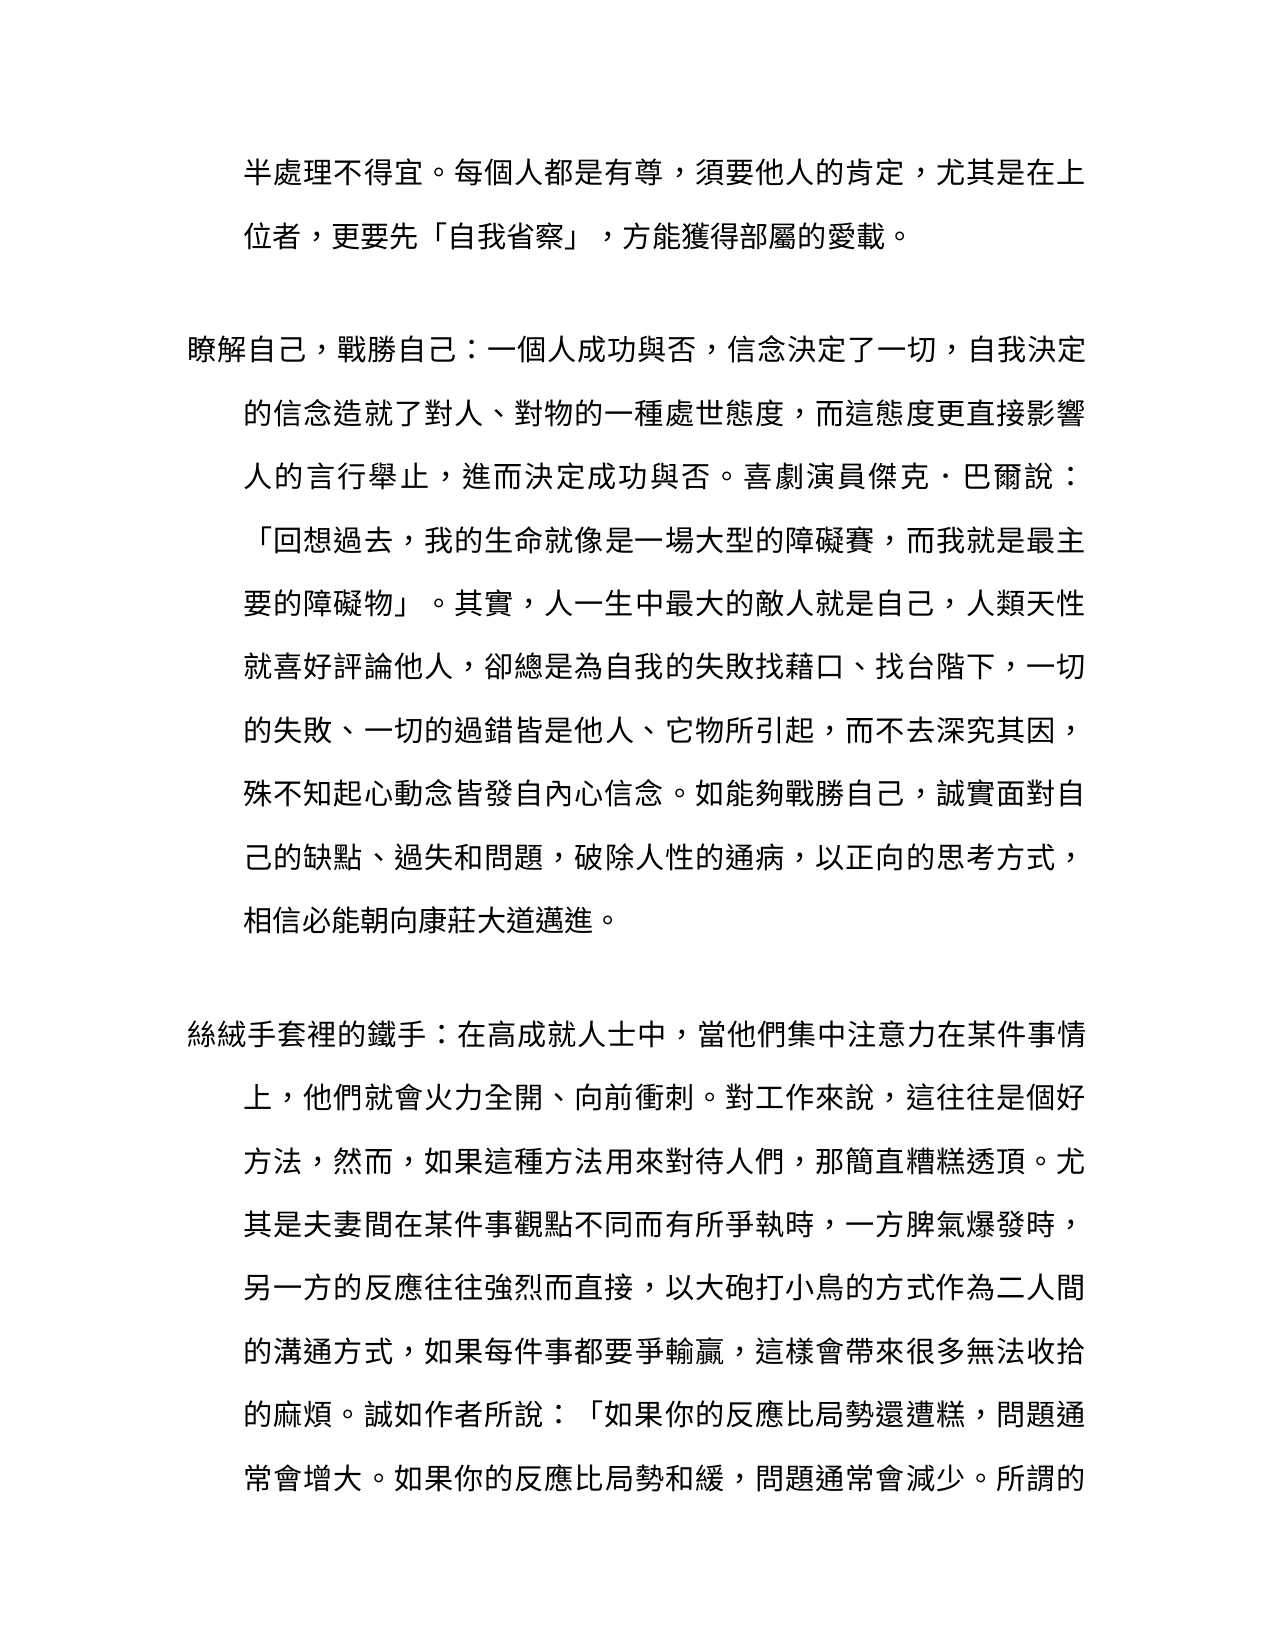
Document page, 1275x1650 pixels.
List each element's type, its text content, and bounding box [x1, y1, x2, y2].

text 絲絨手套裡的鐵手：在高成就人士中，當他們集中注意力在某件事情上，他們就會火力全開、向前衝刺。對工作來說，這往往是個好方法，然而，如果這種方法用來對待人們，那簡直糟糕透頂。尤其是夫妻間在某件事觀點不同而有所爭執時，一方脾氣爆發時，另一方的反應往往強烈而直接，以大砲打小鳥的方式作為二人間的溝通方式，如果每件事都要爭輸贏，這樣會帶來很多無法收拾的麻煩。誠如作者所說：「如果你的反應比局勢還遭糕，問題通常會增大。如果你的反應比局勢和緩，問題通常會減少。所謂的 [187, 1011, 1087, 1498]
text 半處理不得宜。每個人都是有尊，須要他人的肯定，尤其是在上位者，更要先「自我省察」，方能獲得部屬的愛載。 [187, 150, 1087, 256]
text 瞭解自己，戰勝自己：一個人成功與否，信念決定了一切，自我決定的信念造就了對人、對物的一種處世態度，而這態度更直接影響人的言行舉止，進而決定成功與否。喜劇演員傑克．巴爾說：「回想過去，我的生命就像是一場大型的障礙賽，而我就是最主要的障礙物」。其實，人一生中最大的敵人就是自己，人類天性就喜好評論他人，卻總是為自我的失敗找藉口、找台階下，一切的失敗、一切的過錯皆是他人、它物所引起，而不去深究其因，殊不知起心動念皆發自內心信念。如能夠戰勝自己，誠實面對自己的缺點、過失和問題，破除人性的通病，以正向的思考方式，相信必能朝向康莊大道邁進。 [187, 327, 1087, 940]
